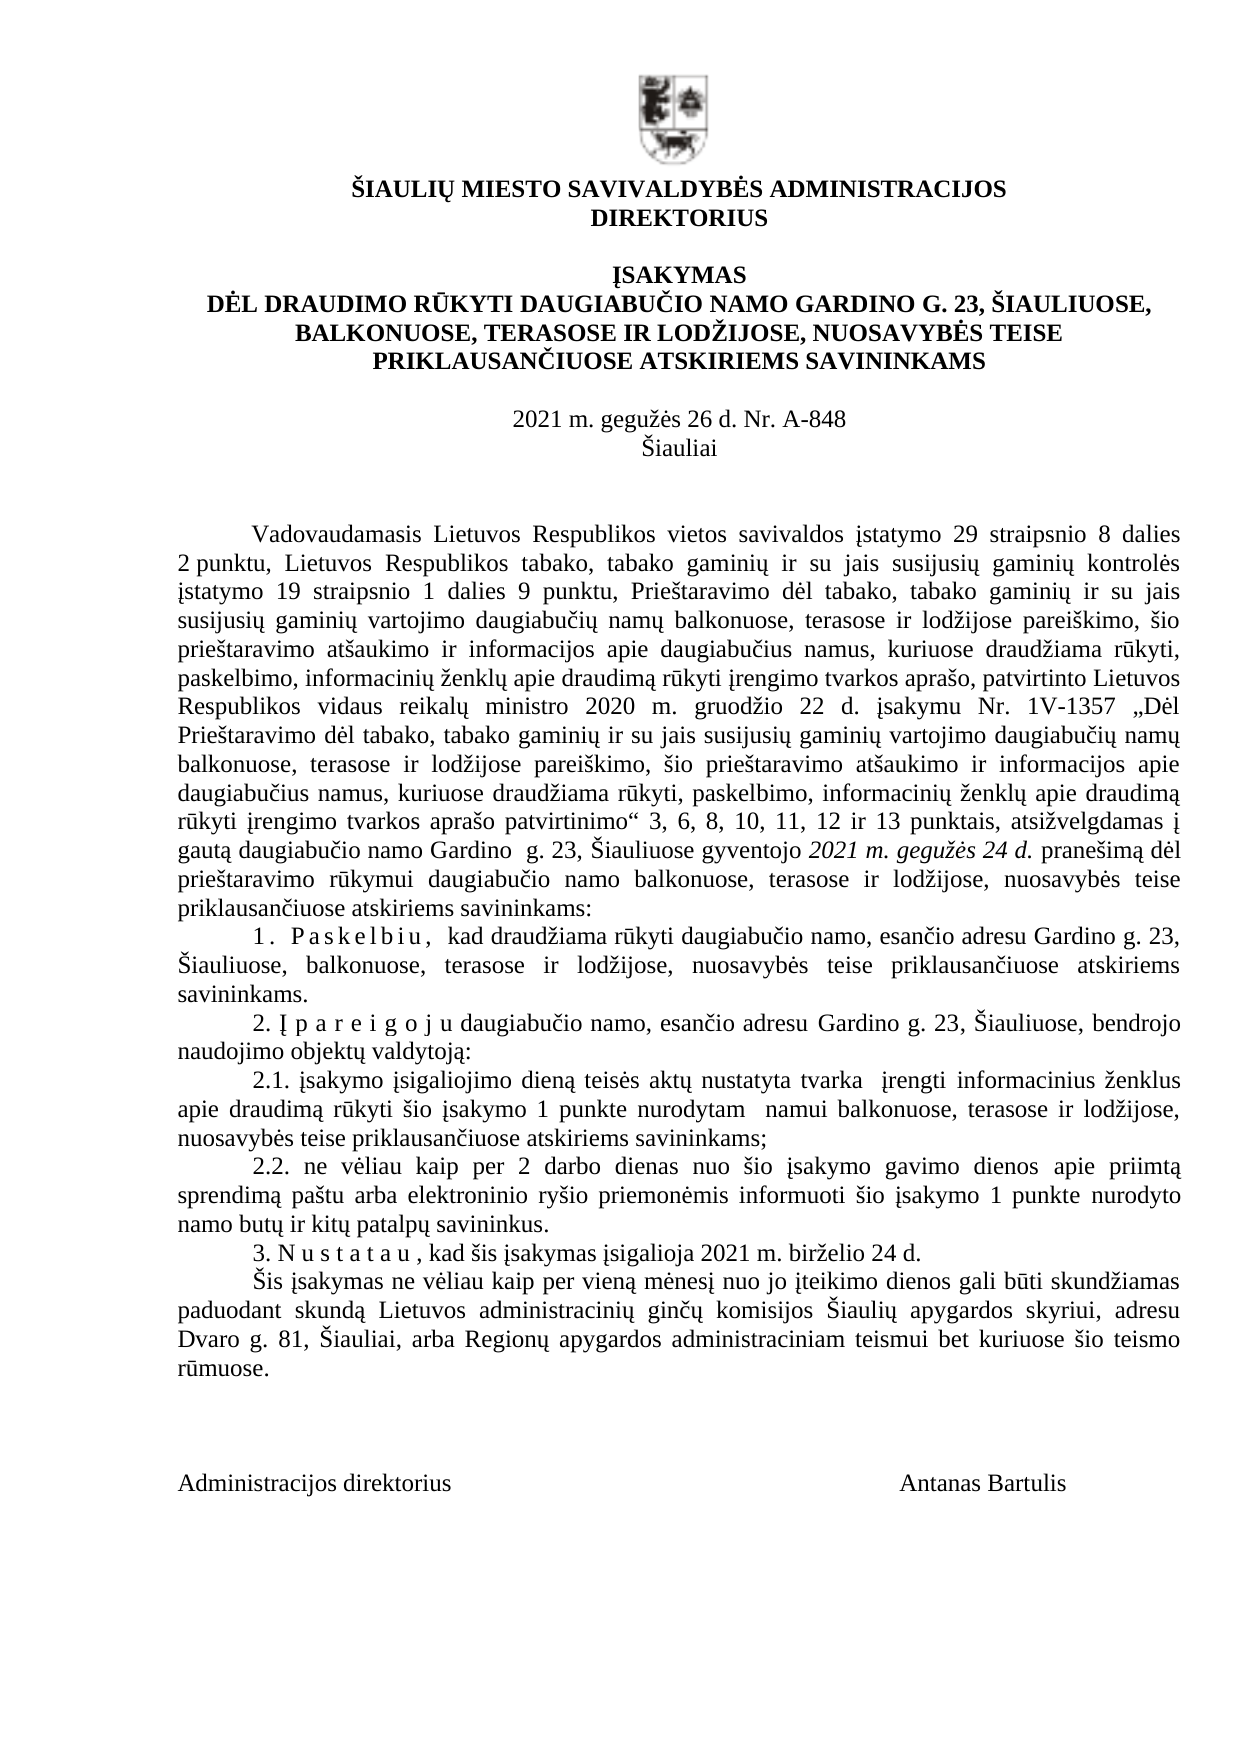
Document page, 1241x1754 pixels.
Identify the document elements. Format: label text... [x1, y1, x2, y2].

text 2021 m. gegužės 26 d. Nr. A-848 [177, 404, 1181, 433]
text ŠIAULIŲ MIESTO SAVIVALDYBĖS ADMINISTRACIJOS [177, 174, 1181, 203]
text DIREKTORIUS [177, 203, 1181, 231]
text 2.1. įsakymo įsigaliojimo dieną teisės aktų nustatyta tvarka įrengti informacinius ženklus apie draudimą rūkyti šio įsakymo 1 punkte nurodytam namui balkonuose, terasose ir lodžijose, nuosavybės teise priklausančiuose atskiriems savininkams; [177, 1065, 1181, 1151]
text 2. Į p a r e i g o j u daugiabučio namo, esančio adresu Gardino g. 23, Šiauliuose, bendrojo naudojimo objektų valdytoją: [177, 1008, 1181, 1065]
text 1. Paskelbiu, kad draudžiama rūkyti daugiabučio namo, esančio adresu Gardino g. 23, Šiauliuose, balkonuose, terasose ir lodžijose, nuosavybės teise priklausančiuose atskiriems savininkams. [177, 921, 1181, 1008]
text ĮSAKYMAS [177, 260, 1181, 289]
text 2.2. ne vėliau kaip per 2 darbo dienas nuo šio įsakymo gavimo dienos apie priimtą sprendimą paštu arba elektroninio ryšio priemonėmis informuoti šio įsakymo 1 punkte nurodyto namo butų ir kitų patalpų savininkus. [177, 1151, 1181, 1238]
text Administracijos direktorius Antanas Bartulis [177, 1468, 1181, 1496]
text Vadovaudamasis Lietuvos Respublikos vietos savivaldos įstatymo 29 straipsnio 8 dalies 2 punktu, Lietuvos Respublikos tabako, tabako gaminių ir su jais susijusių gaminių kontrolės įstatymo 19 straipsnio 1 dalies 9 punktu, Prieštaravimo dėl tabako, tabako gaminių ir su jais susijusių gaminių vartojimo daugiabučių namų balkonuose, terasose ir lodžijose pareiškimo, šio prieštaravimo atšaukimo ir informacijos apie daugiabučius namus, kuriuose draudžiama rūkyti, paskelbimo, informacinių ženklų apie draudimą rūkyti įrengimo tvarkos aprašo, patvirtinto Lietuvos Respublikos vidaus reikalų ministro 2020 m. gruodžio 22 d. įsakymu Nr. 1V-1357 „Dėl Prieštaravimo dėl tabako, tabako gaminių ir su jais susijusių gaminių vartojimo daugiabučių namų balkonuose, terasose ir lodžijose pareiškimo, šio prieštaravimo atšaukimo ir informacijos apie daugiabučius namus, kuriuose draudžiama rūkyti, paskelbimo, informacinių ženklų apie draudimą rūkyti įrengimo tvarkos aprašo patvirtinimo“ 3, 6, 8, 10, 11, 12 ir 13 punktais, atsižvelgdamas į gautą daugiabučio namo Gardino g. 23, Šiauliuose gyventojo 2021 m. gegužės 24 d. pranešimą dėl prieštaravimo rūkymui daugiabučio namo balkonuose, terasose ir lodžijose, nuosavybės teise priklausančiuose atskiriems savininkams: [177, 519, 1181, 921]
text Šis įsakymas ne vėliau kaip per vieną mėnesį nuo jo įteikimo dienos gali būti skundžiamas paduodant skundą Lietuvos administracinių ginčų komisijos Šiaulių apygardos skyriui, adresu Dvaro g. 81, Šiauliai, arba Regionų apygardos administraciniam teismui bet kuriuose šio teismo rūmuose. [177, 1266, 1181, 1381]
text DĖL DRAUDIMO RŪKYTI DAUGIABUČIO NAMO GARDINO G. 23, ŠIAULIUOSE, BALKONUOSE, TERASOSE IR LODŽIJOSE, NUOSAVYBĖS TEISE PRIKLAUSANČIUOSE ATSKIRIEMS SAVININKAMS [177, 289, 1181, 375]
text Šiauliai [177, 433, 1181, 461]
text 3. Nustatau, kad šis įsakymas įsigalioja 2021 m. birželio 24 d. [177, 1238, 1181, 1266]
